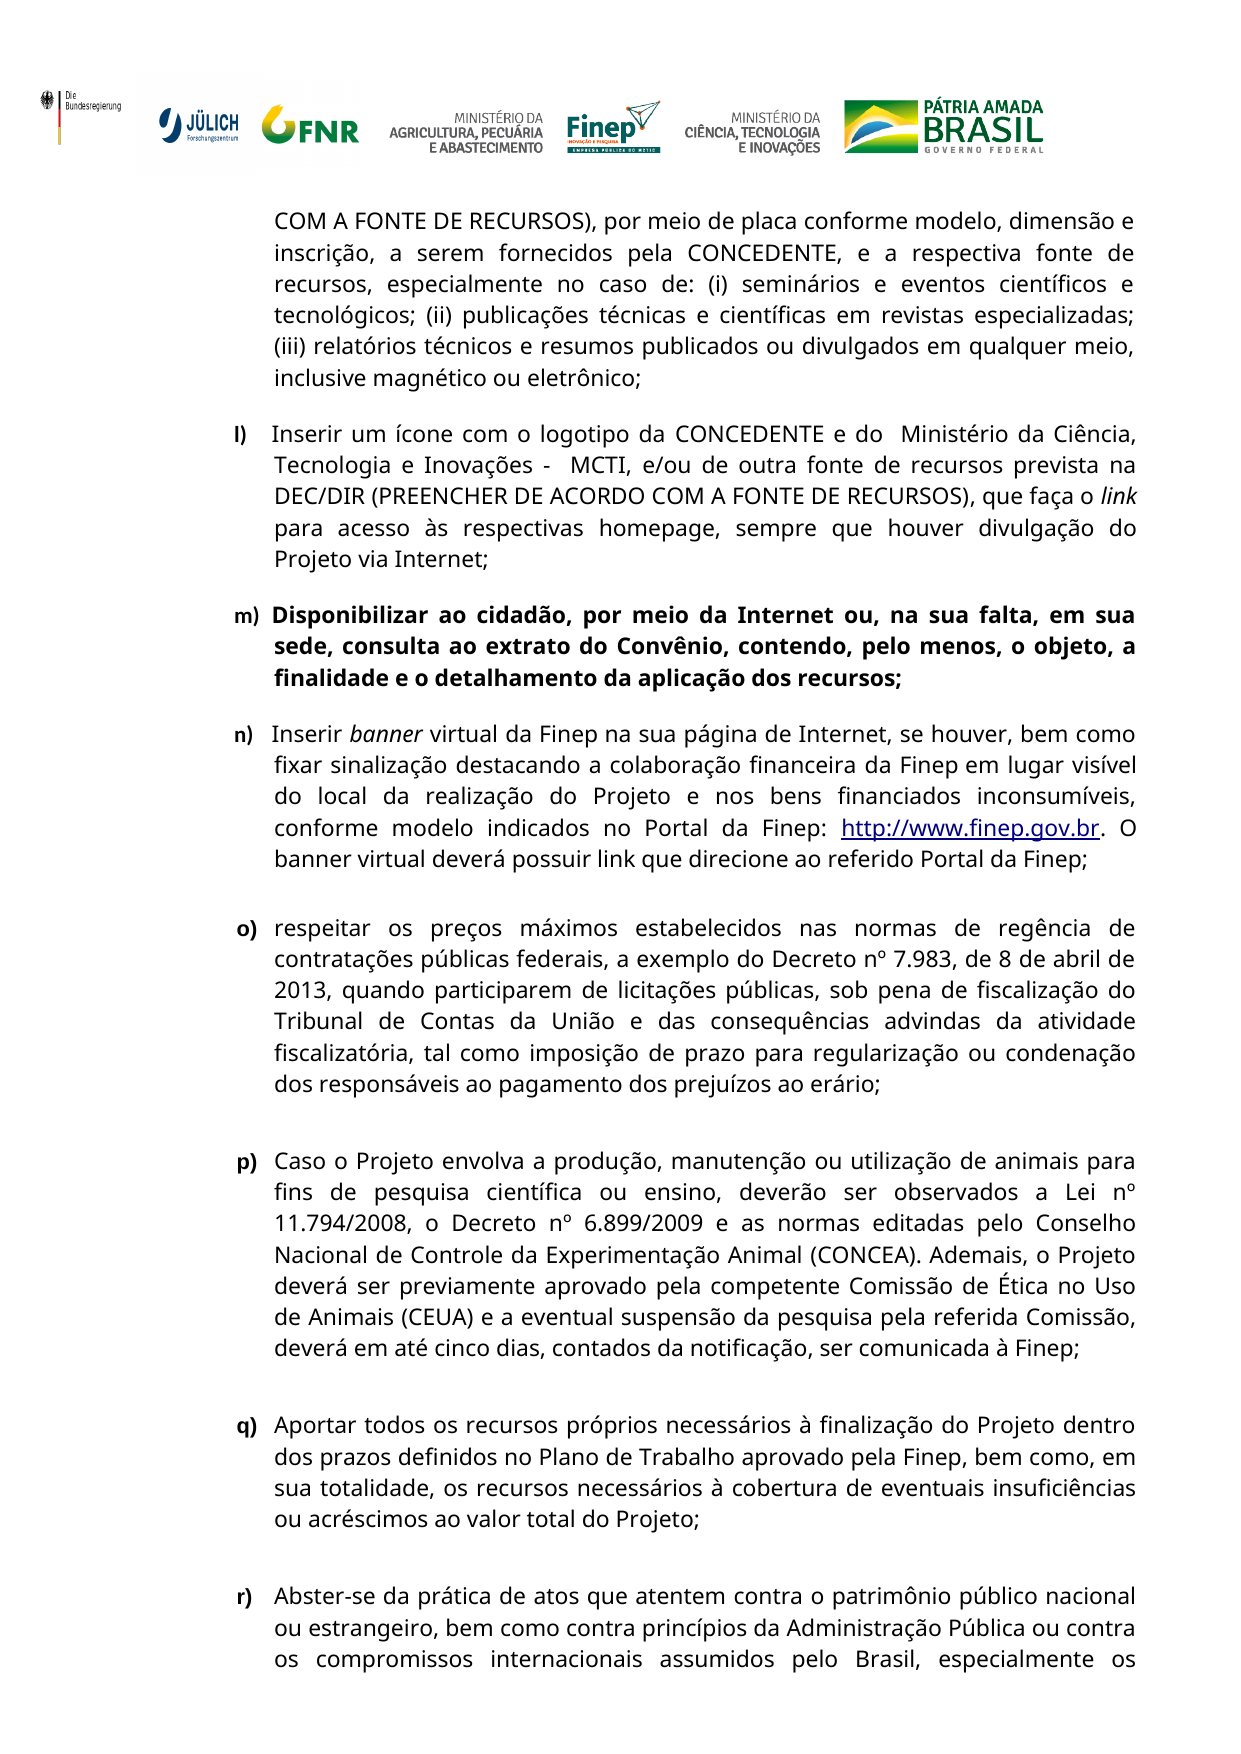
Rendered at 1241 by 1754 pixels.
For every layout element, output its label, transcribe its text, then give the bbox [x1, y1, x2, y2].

list Inserir um ícone com o logotipo da CONCEDENTE e do Ministério da Ciência, Tecnologia e Inovações - MCTI, e/ou de outra fonte de recursos prevista na DEC/DIR (PREENCHER DE ACORDO COM A FONTE DE RECURSOS), que faça o link para acesso às respectivas homepage, sempre que houver divulgação do Projeto via Internet; [234, 418, 1137, 574]
list Aportar todos os recursos próprios necessários à finalização do Projeto dentro dos prazos definidos no Plano de Trabalho aprovado pela Finep, bem como, em sua totalidade, os recursos necessários à cobertura de eventuais insuficiências ou acréscimos ao valor total do Projeto; [236, 1409, 1137, 1534]
list COM A FONTE DE RECURSOS), por meio de placa conforme modelo, dimensão e inscrição, a serem fornecidos pela CONCEDENTE, e a respectiva fonte de recursos, especialmente no caso de: (i) seminários e eventos científicos e tecnológicos; (ii) publicações técnicas e científicas em revistas especializadas; (iii) relatórios técnicos e resumos publicados ou divulgados em qualquer meio, inclusive magnético ou eletrônico; [234, 205, 1135, 393]
list Abster-se da prática de atos que atentem contra o patrimônio público nacional ou estrangeiro, bem como contra princípios da Administração Pública ou contra os compromissos internacionais assumidos pelo Brasil, especialmente os [236, 1580, 1137, 1674]
list Caso o Projeto envolva a produção, manutenção ou utilização de animais para fins de pesquisa científica ou ensino, deverão ser observados a Lei nº 11.794/2008, o Decreto nº 6.899/2009 e as normas editadas pelo Conselho Nacional de Controle da Experimentação Animal (CONCEA). Ademais, o Projeto deverá ser previamente aprovado pela competente Comissão de Ética no Uso de Animais (CEUA) e a eventual suspensão da pesquisa pela referida Comissão, deverá em até cinco dias, contados da notificação, ser comunicada à Finep; [236, 1145, 1137, 1363]
list Disponibilizar ao cidadão, por meio da Internet ou, na sua falta, em sua sede, consulta ao extrato do Convênio, contendo, pelo menos, o objeto, a finalidade e o detalhamento da aplicação dos recursos; [234, 599, 1137, 693]
list Inserir banner virtual da Finep na sua página de Internet, se houver, bem como fixar sinalização destacando a colaboração financeira da Finep em lugar visível do local da realização do Projeto e nos bens financiados inconsumíveis, conforme modelo indicados no Portal da Finep: http://www.finep.gov.br. O banner virtual deverá possuir link que direcione ao referido Portal da Finep; [234, 718, 1137, 874]
list respeitar os preços máximos estabelecidos nas normas de regência de contratações públicas federais, a exemplo do Decreto nº 7.983, de 8 de abril de 2013, quando participarem de licitações públicas, sob pena de fiscalização do Tribunal de Contas da União e das consequências advindas da atividade fiscalizatória, tal como imposição de prazo para regularização ou condenação dos responsáveis ao pagamento dos prejuízos ao erário; [236, 911, 1137, 1099]
